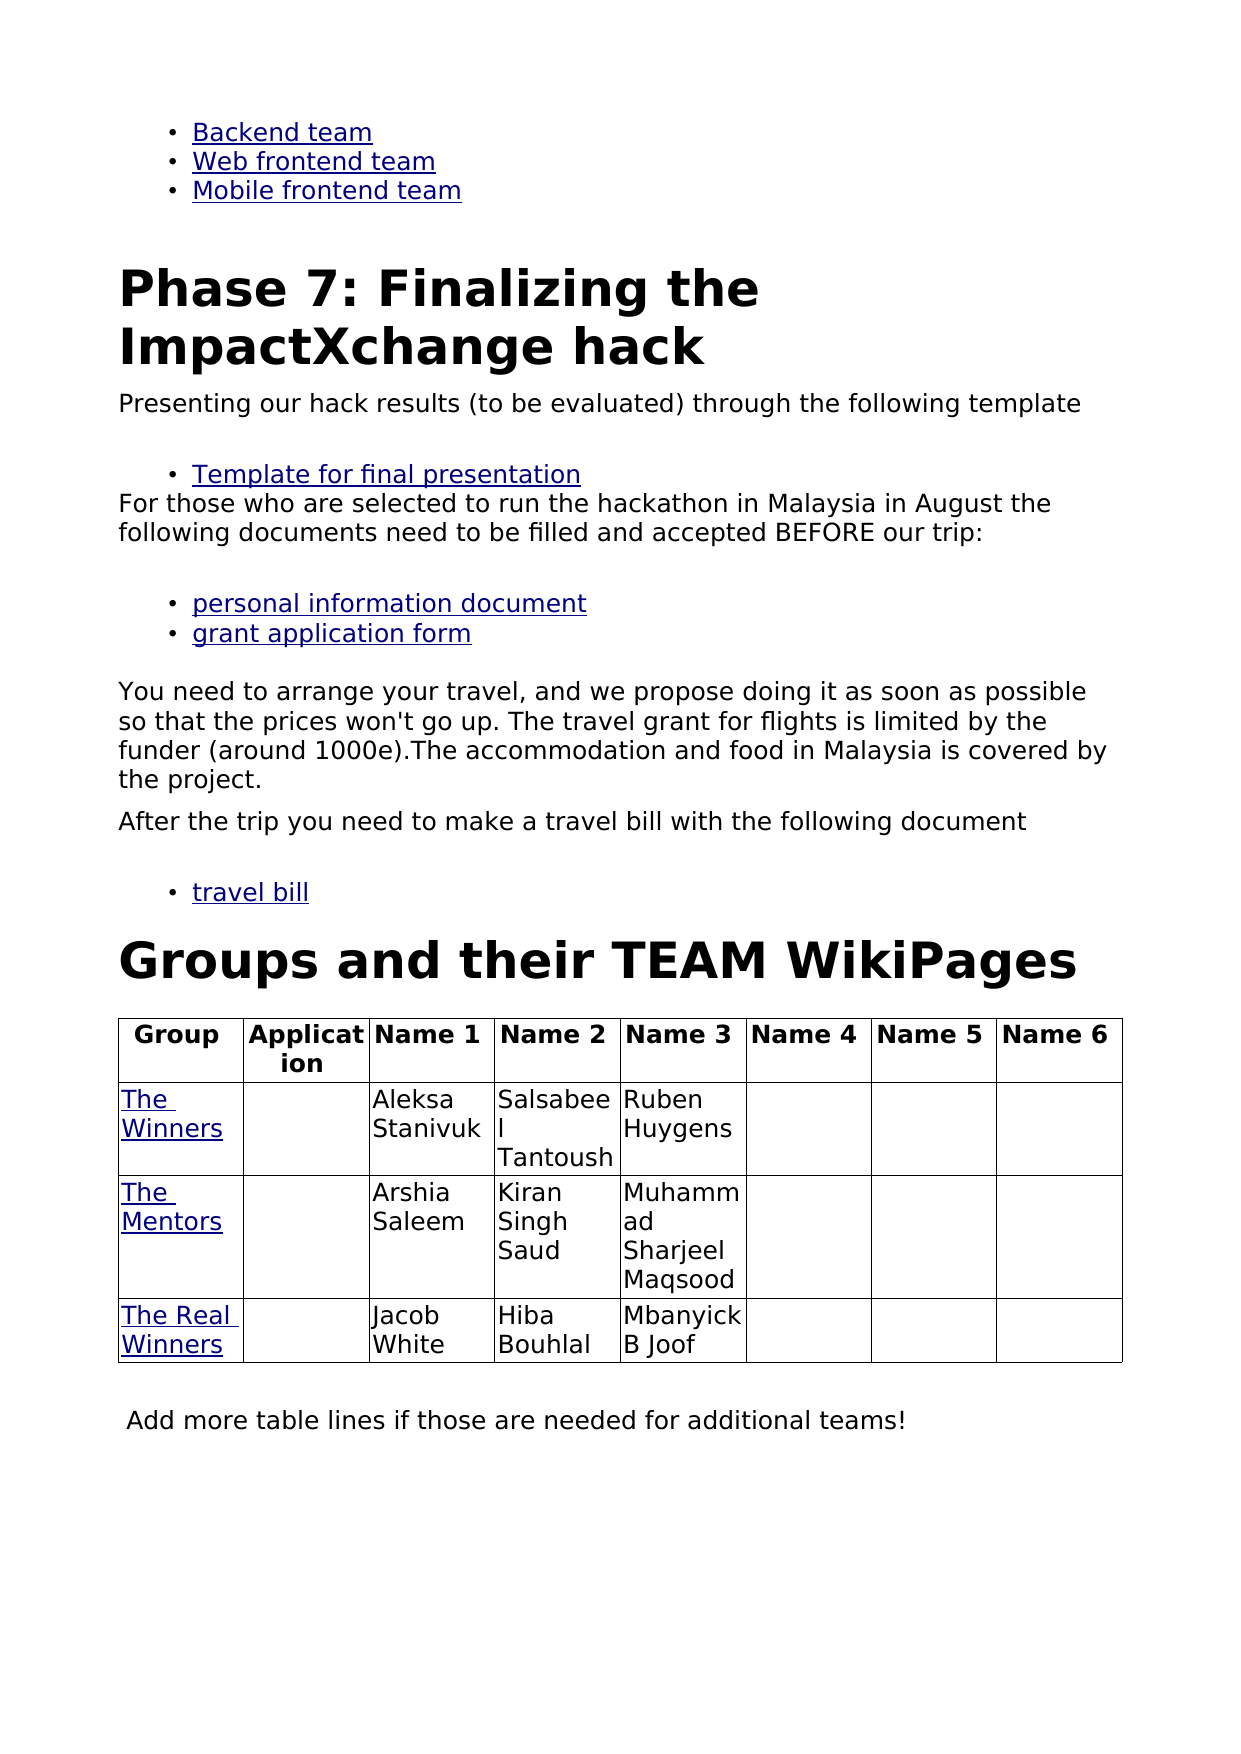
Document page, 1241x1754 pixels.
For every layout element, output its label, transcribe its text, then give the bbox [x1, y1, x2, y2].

text You need to arrange your travel, and we propose doing it as soon as possible so that the prices won't go up. The travel grant for flights is limited by the funder (around 1000e).The accommodation and food in Malaysia is covered by the project. [118, 677, 1122, 794]
table_cell [244, 1299, 369, 1362]
table_cell Arshia Saleem [370, 1176, 494, 1298]
table_cell Muhammad Sharjeel Maqsood [621, 1176, 746, 1298]
table_cell Ruben Huygens [621, 1083, 746, 1175]
table_header Name 4 [747, 1019, 871, 1082]
table_header Name 1 [370, 1019, 494, 1082]
table_cell [997, 1176, 1122, 1298]
text For those who are selected to run the hackathon in Malaysia in August the following documents need to be filled and accepted BEFORE our trip: [118, 489, 1122, 548]
table_cell Aleksa Stanivuk [370, 1083, 494, 1175]
text After the trip you need to make a travel bill with the following document [118, 807, 1122, 836]
table_header Application [244, 1019, 369, 1082]
table_cell The Winners [119, 1083, 243, 1175]
list personal information document [177, 590, 1122, 619]
table_cell [872, 1083, 996, 1175]
table_header Name 6 [997, 1019, 1122, 1082]
table_cell [872, 1176, 996, 1298]
table_cell [872, 1299, 996, 1362]
subtitle Phase 7: Finalizing the ImpactXchange hack [118, 260, 1122, 377]
table_header Group [119, 1019, 243, 1082]
table_header Name 3 [621, 1019, 746, 1082]
text Add more table lines if those are needed for additional teams! [118, 1377, 1122, 1464]
table_cell [997, 1299, 1122, 1362]
list Template for final presentation [177, 460, 1122, 489]
table_header Name 5 [872, 1019, 996, 1082]
table_cell [747, 1176, 871, 1298]
table_cell The Real Winners [119, 1299, 243, 1362]
table_cell [244, 1176, 369, 1298]
table_cell [747, 1299, 871, 1362]
table_cell [747, 1083, 871, 1175]
table_cell Jacob White [370, 1299, 494, 1362]
table_cell [997, 1083, 1122, 1175]
table_cell The Mentors [119, 1176, 243, 1298]
list travel bill [177, 878, 1122, 907]
table_header Name 2 [495, 1019, 620, 1082]
table_cell Kiran Singh Saud [495, 1176, 620, 1298]
text Presenting our hack results (to be evaluated) through the following template [118, 389, 1122, 418]
list grant application form [177, 619, 1122, 648]
list Mobile frontend team [177, 176, 1122, 206]
list Web frontend team [177, 147, 1122, 176]
subtitle Groups and their TEAM WikiPages [118, 932, 1122, 990]
list Backend team [177, 118, 1122, 147]
table_cell [244, 1083, 369, 1175]
table_cell Mbanyick B Joof [621, 1299, 746, 1362]
table_cell Hiba Bouhlal [495, 1299, 620, 1362]
table_cell Salsabeel Tantoush [495, 1083, 620, 1175]
